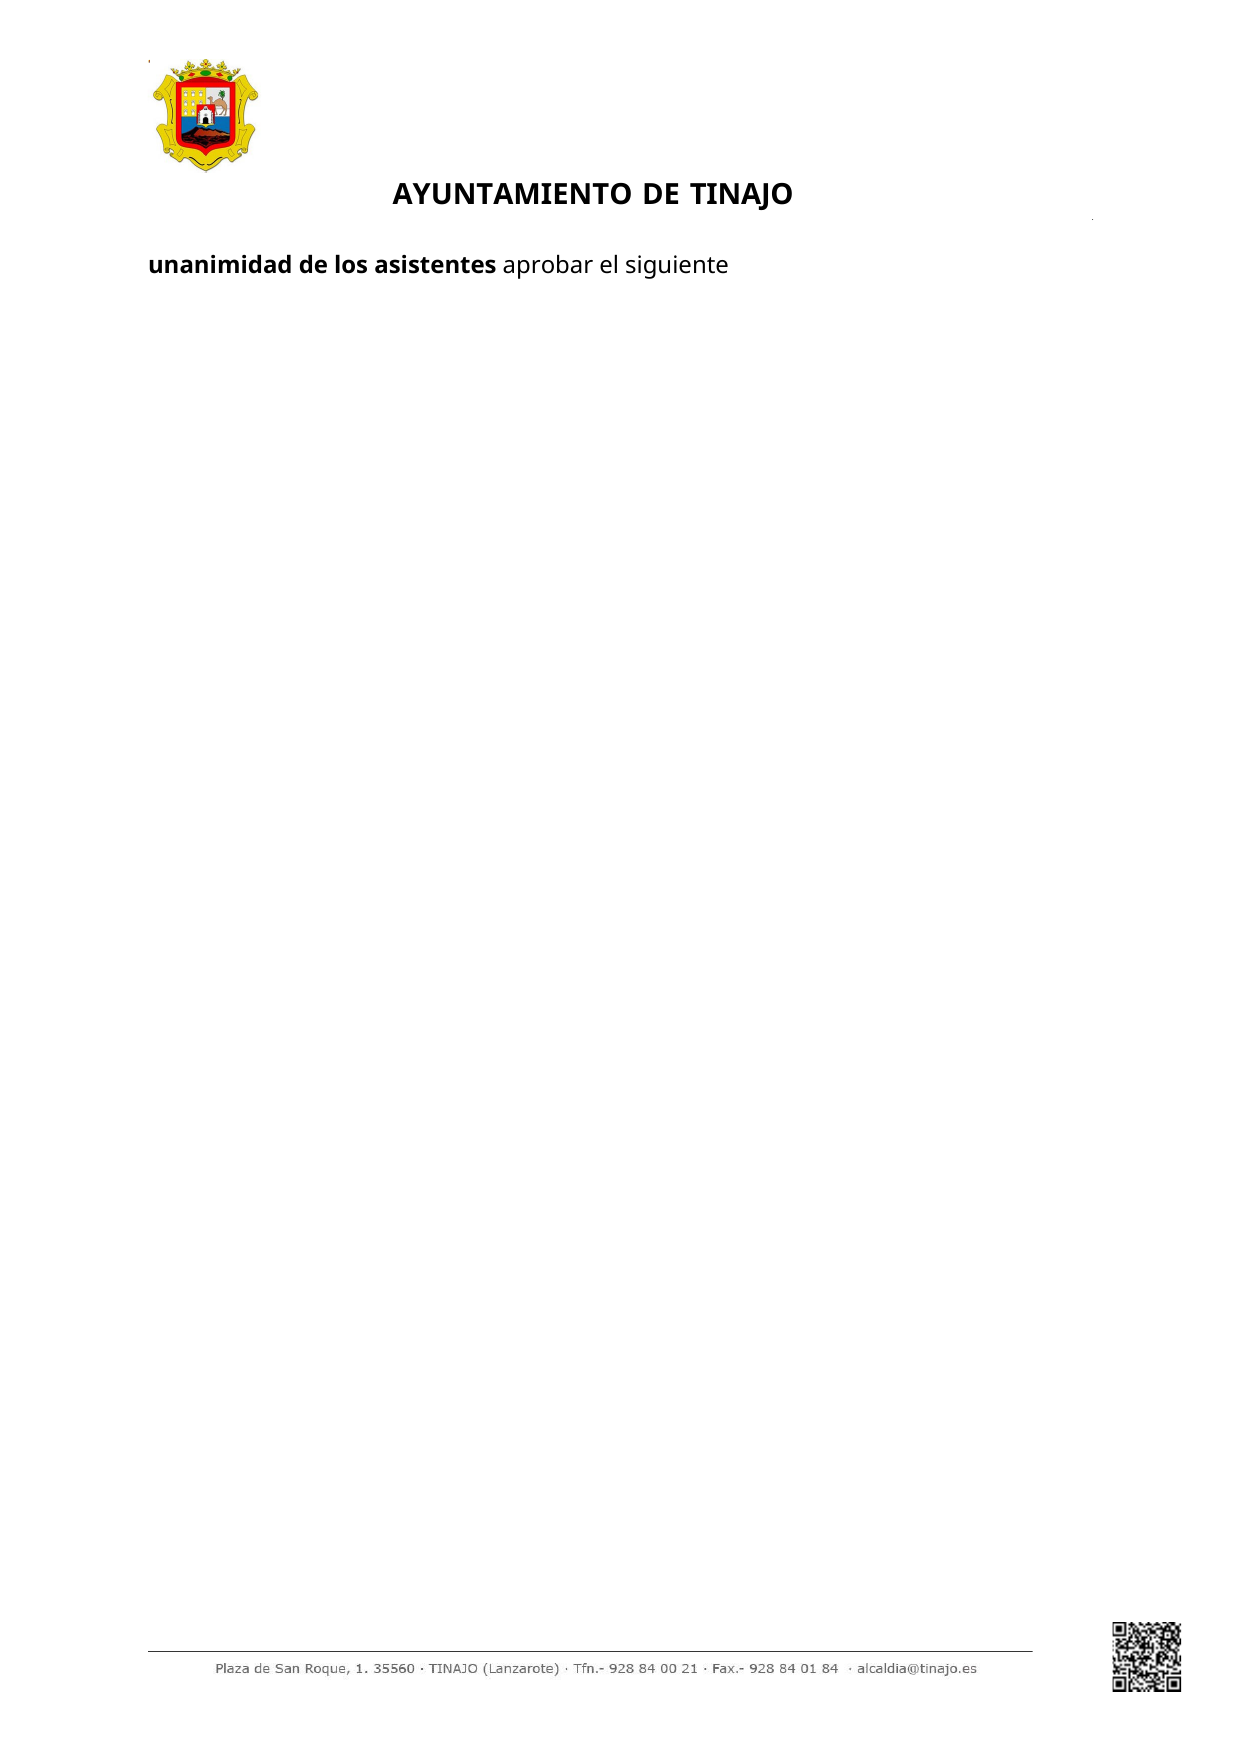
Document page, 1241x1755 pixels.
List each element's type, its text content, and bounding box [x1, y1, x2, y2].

text unanimidad de los asistentes aprobar el siguiente [148, 248, 1093, 281]
